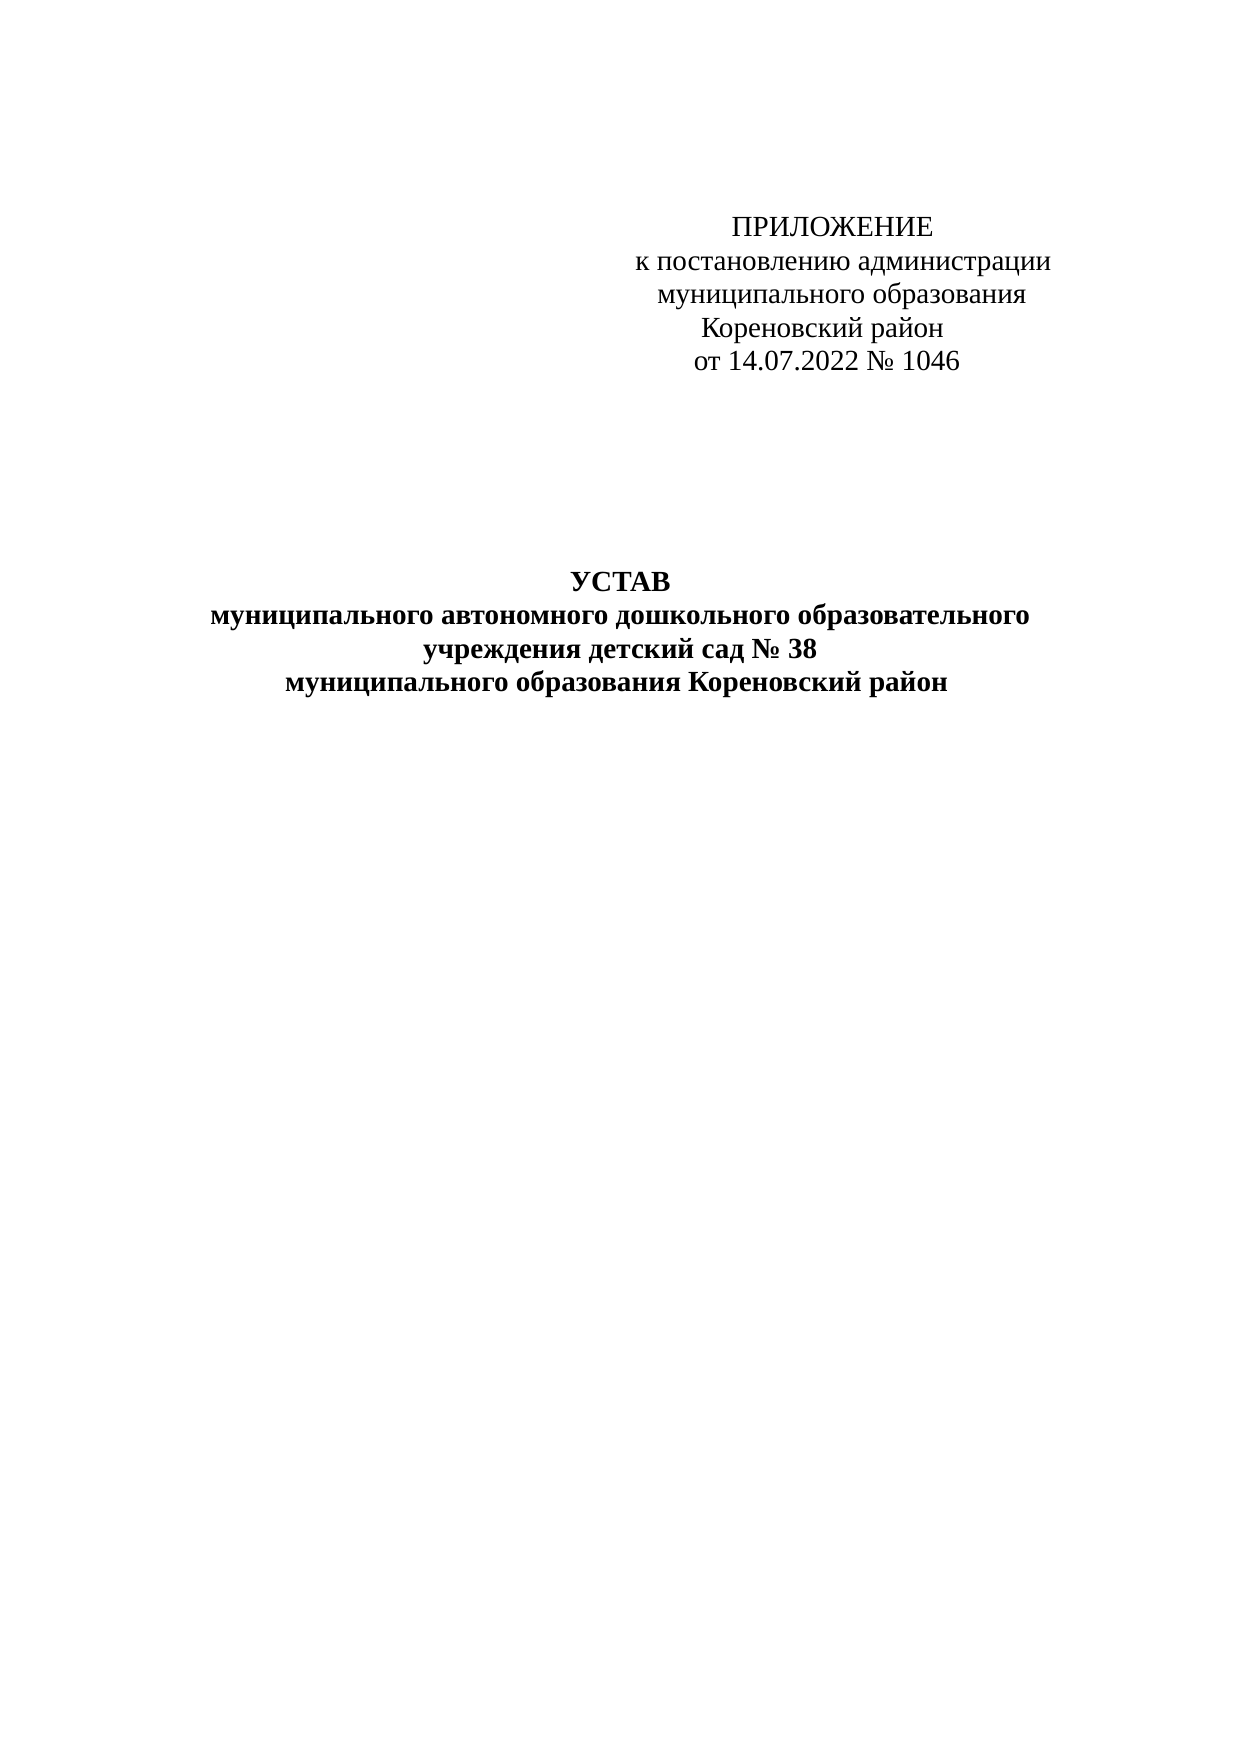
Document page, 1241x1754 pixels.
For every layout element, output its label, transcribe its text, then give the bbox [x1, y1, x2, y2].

subtitle муниципального образования Кореновский район [118, 664, 1122, 698]
text УСТАВ [118, 564, 1122, 597]
subtitle учреждения детский сад № 38 [118, 631, 1122, 664]
text ПРИЛОЖЕНИЕ [118, 209, 1122, 243]
text муниципального образования [118, 276, 1122, 310]
text от 14.07.2022 № 1046 [118, 343, 1122, 377]
text к постановлению администрации [118, 243, 1122, 276]
text Кореновский район [118, 310, 1122, 343]
subtitle муниципального автономного дошкольного образовательного [118, 597, 1122, 631]
